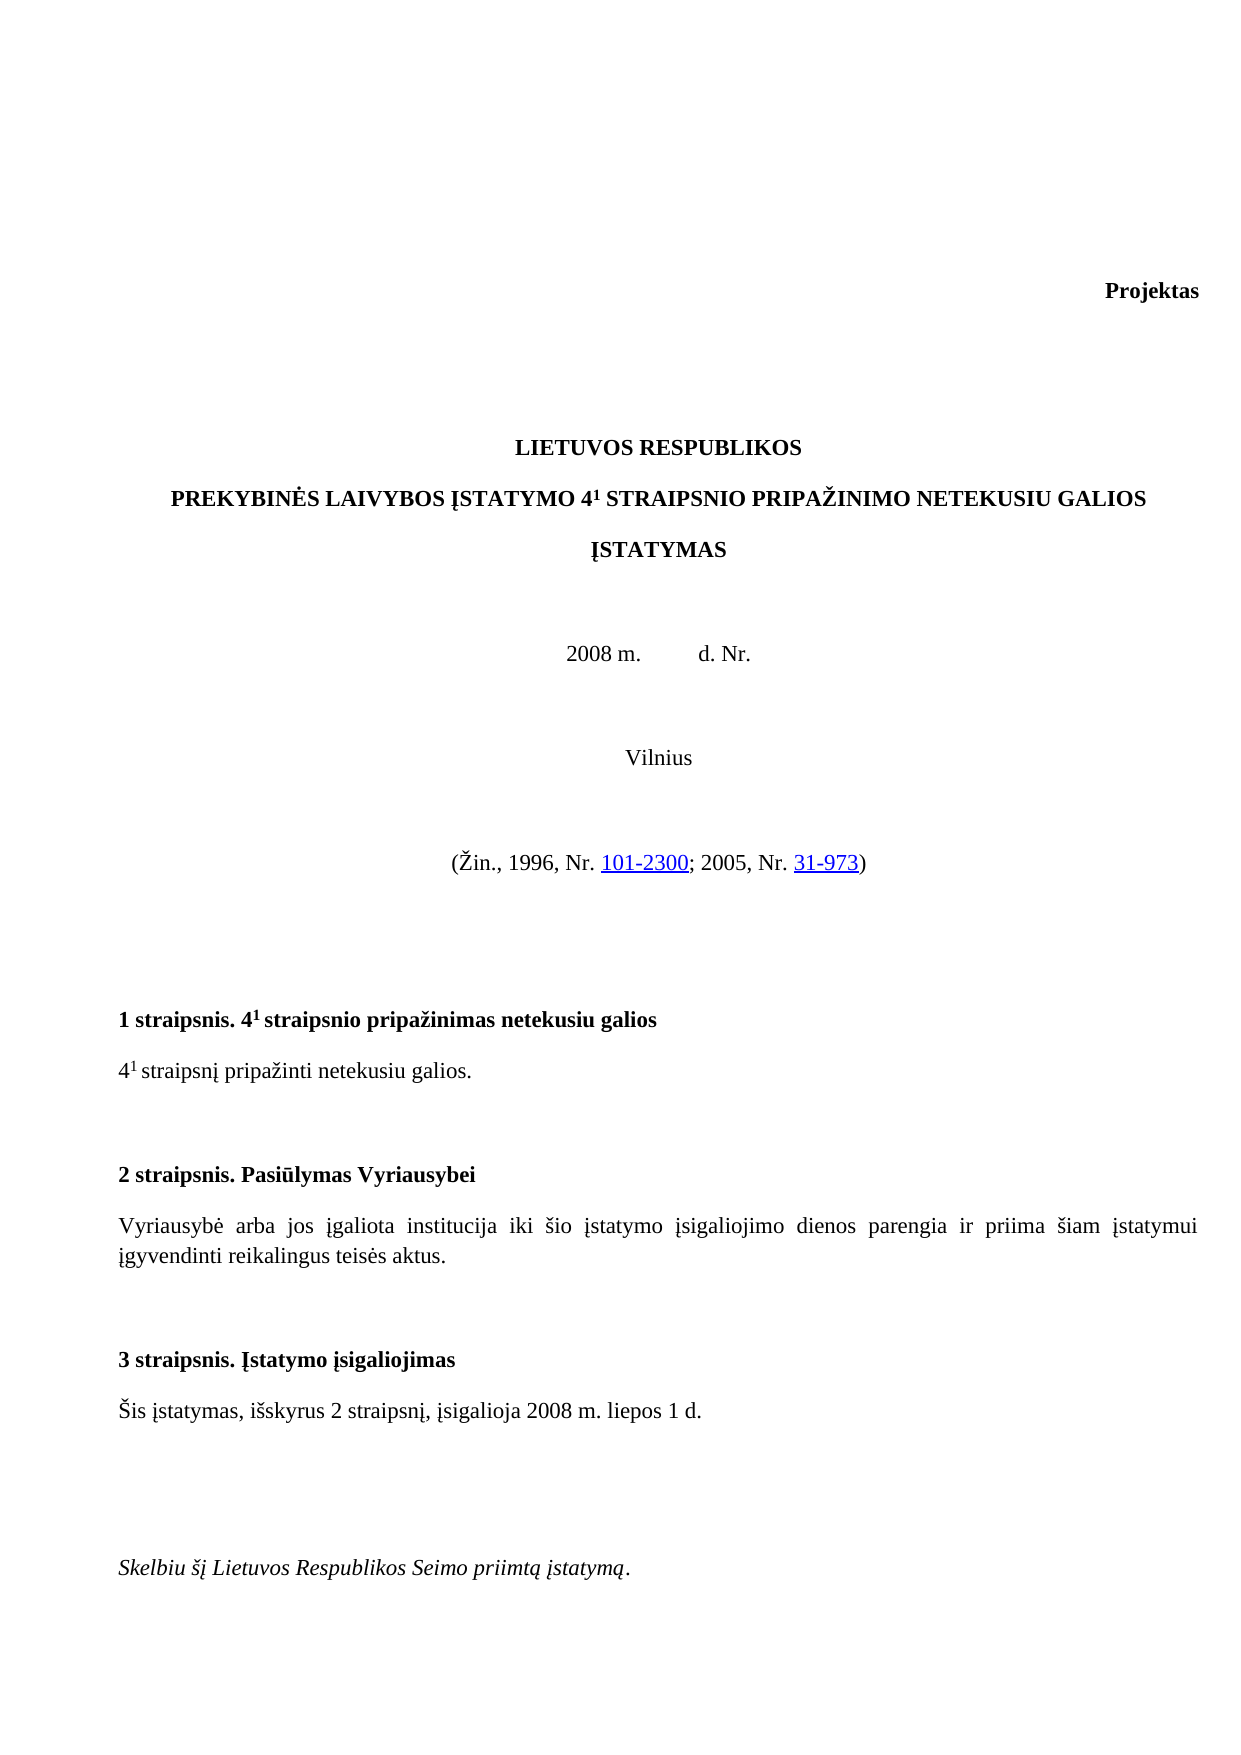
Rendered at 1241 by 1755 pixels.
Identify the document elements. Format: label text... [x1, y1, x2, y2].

text Vilnius [118, 744, 1199, 771]
text 41 straipsnį pripažinti netekusiu galios. [118, 1057, 1199, 1083]
text 3 straipsnis. Įstatymo įsigaliojimas [118, 1346, 1199, 1372]
text Projektas [118, 277, 1199, 303]
text Šis įstatymas, išskyrus 2 straipsnį, įsigalioja 2008 m. liepos 1 d. [118, 1397, 1199, 1423]
text LIETUVOS RESPUBLIKOS [118, 434, 1199, 461]
text 2008 m. d. Nr. [118, 640, 1199, 667]
text 2 straipsnis. Pasiūlymas Vyriausybei [118, 1161, 1199, 1187]
text ĮSTATYMAS [118, 536, 1199, 563]
text (Žin., 1996, Nr. 101-2300; 2005, Nr. 31-973) [118, 848, 1199, 875]
text PREKYBINĖS LAIVYBOS ĮSTATYMO 41 STRAIPSNIO PRIPAŽINIMO NETEKUSIU GALIOS [118, 485, 1199, 512]
text 1 straipsnis. 41 straipsnio pripažinimas netekusiu galios [118, 1006, 1199, 1032]
text Vyriausybė arba jos įgaliota institucija iki šio įstatymo įsigaliojimo dienos parengia ir priima šiam įstatymui įgyvendinti reikalingus teisės aktus. [118, 1212, 1199, 1268]
text Skelbiu šį Lietuvos Respublikos Seimo priimtą įstatymą. [118, 1554, 1199, 1581]
